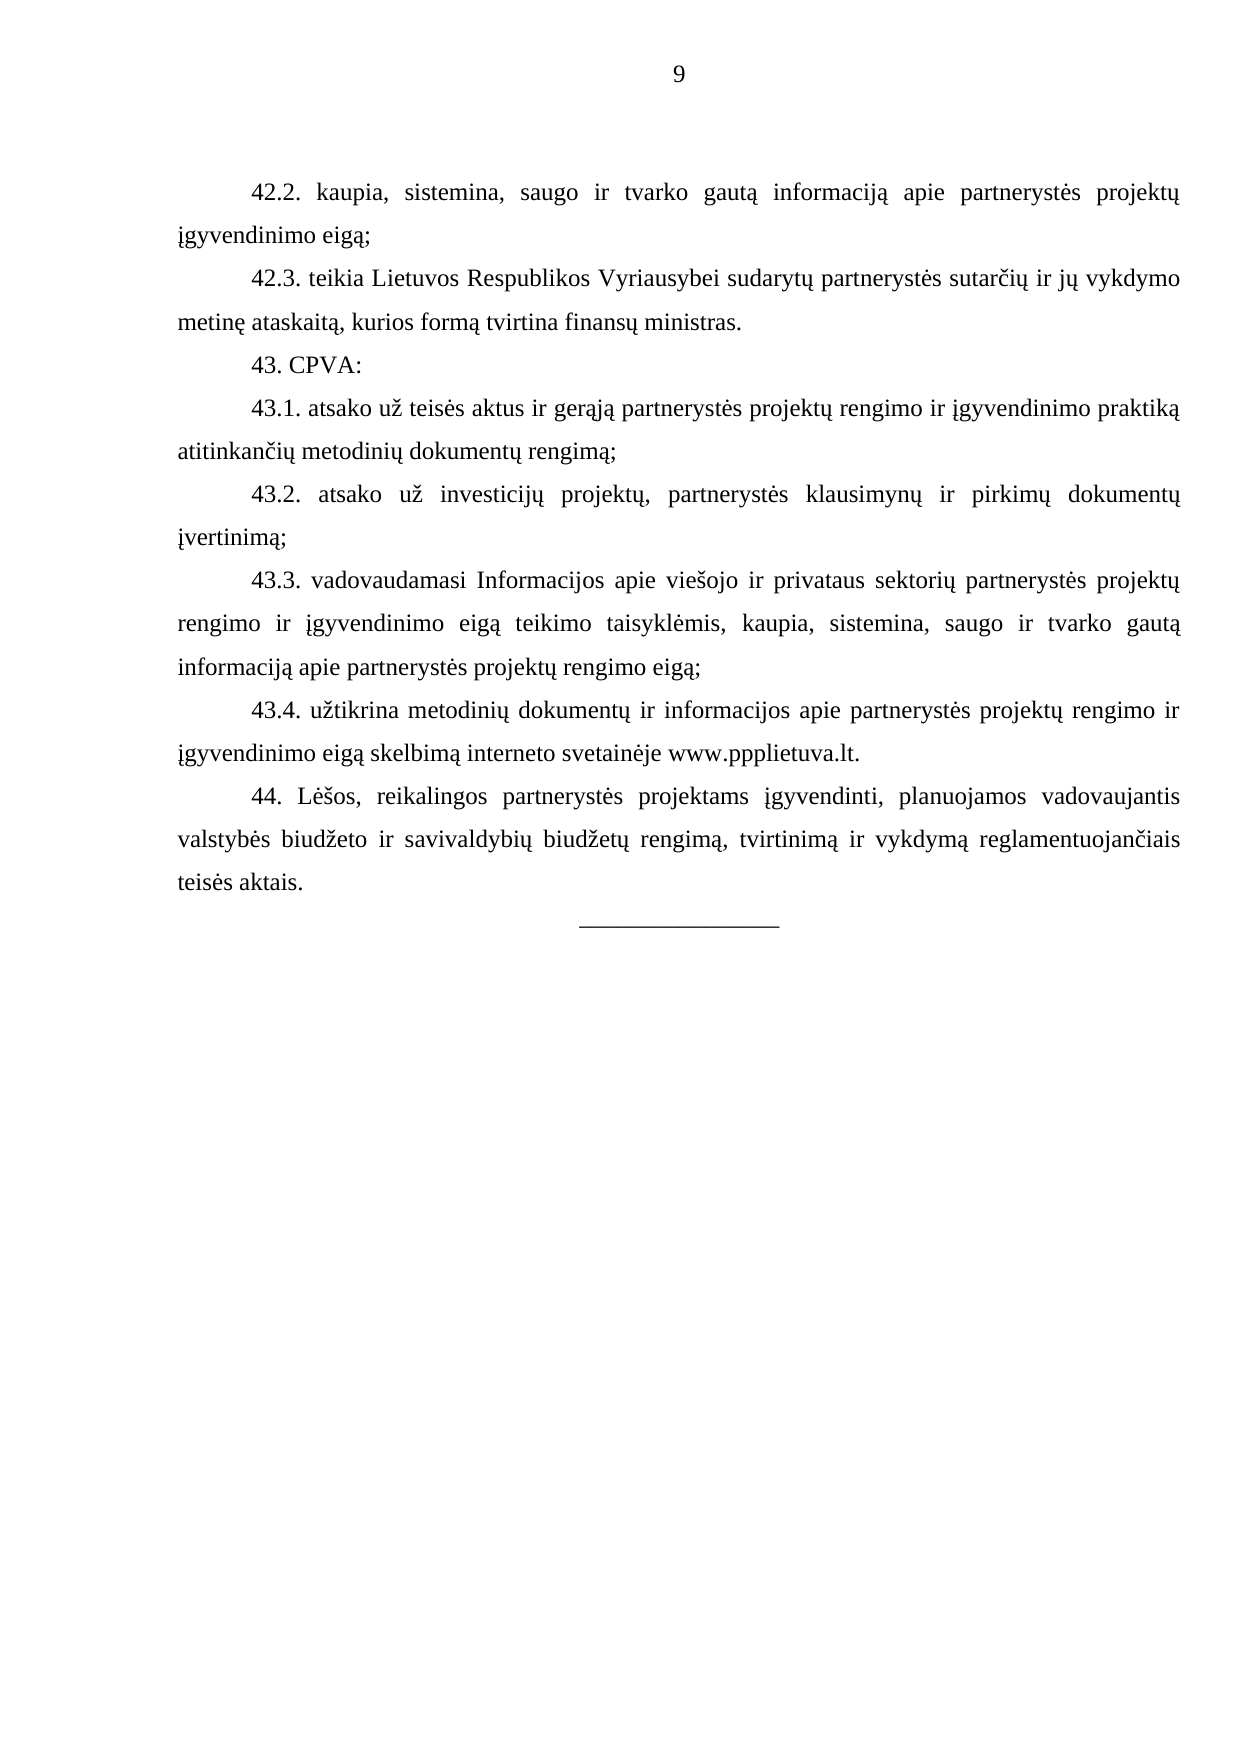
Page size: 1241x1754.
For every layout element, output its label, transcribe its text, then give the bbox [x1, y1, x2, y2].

text 43. CPVA: [177, 350, 1181, 378]
text 44. Lėšos, reikalingos partnerystės projektams įgyvendinti, planuojamos vadovaujantis valstybės biudžeto ir savivaldybių biudžetų rengimą, tvirtinimą ir vykdymą reglamentuojančiais teisės aktais. [177, 781, 1181, 896]
text 43.3. vadovaudamasi Informacijos apie viešojo ir privataus sektorių partnerystės projektų rengimo ir įgyvendinimo eigą teikimo taisyklėmis, kaupia, sistemina, saugo ir tvarko gautą informaciją apie partnerystės projektų rengimo eigą; [177, 565, 1181, 680]
text 43.4. užtikrina metodinių dokumentų ir informacijos apie partnerystės projektų rengimo ir įgyvendinimo eigą skelbimą interneto svetainėje www.ppplietuva.lt. [177, 695, 1181, 767]
text 42.3. teikia Lietuvos Respublikos Vyriausybei sudarytų partnerystės sutarčių ir jų vykdymo metinę ataskaitą, kurios formą tvirtina finansų ministras. [177, 263, 1181, 335]
text 43.2. atsako už investicijų projektų, partnerystės klausimynų ir pirkimų dokumentų įvertinimą; [177, 479, 1181, 551]
text 42.2. kaupia, sistemina, saugo ir tvarko gautą informaciją apie partnerystės projektų įgyvendinimo eigą; [177, 177, 1181, 249]
text 43.1. atsako už teisės aktus ir gerąją partnerystės projektų rengimo ir įgyvendinimo praktiką atitinkančių metodinių dokumentų rengimą; [177, 393, 1181, 465]
text –––––––––––––––– [177, 910, 1181, 939]
